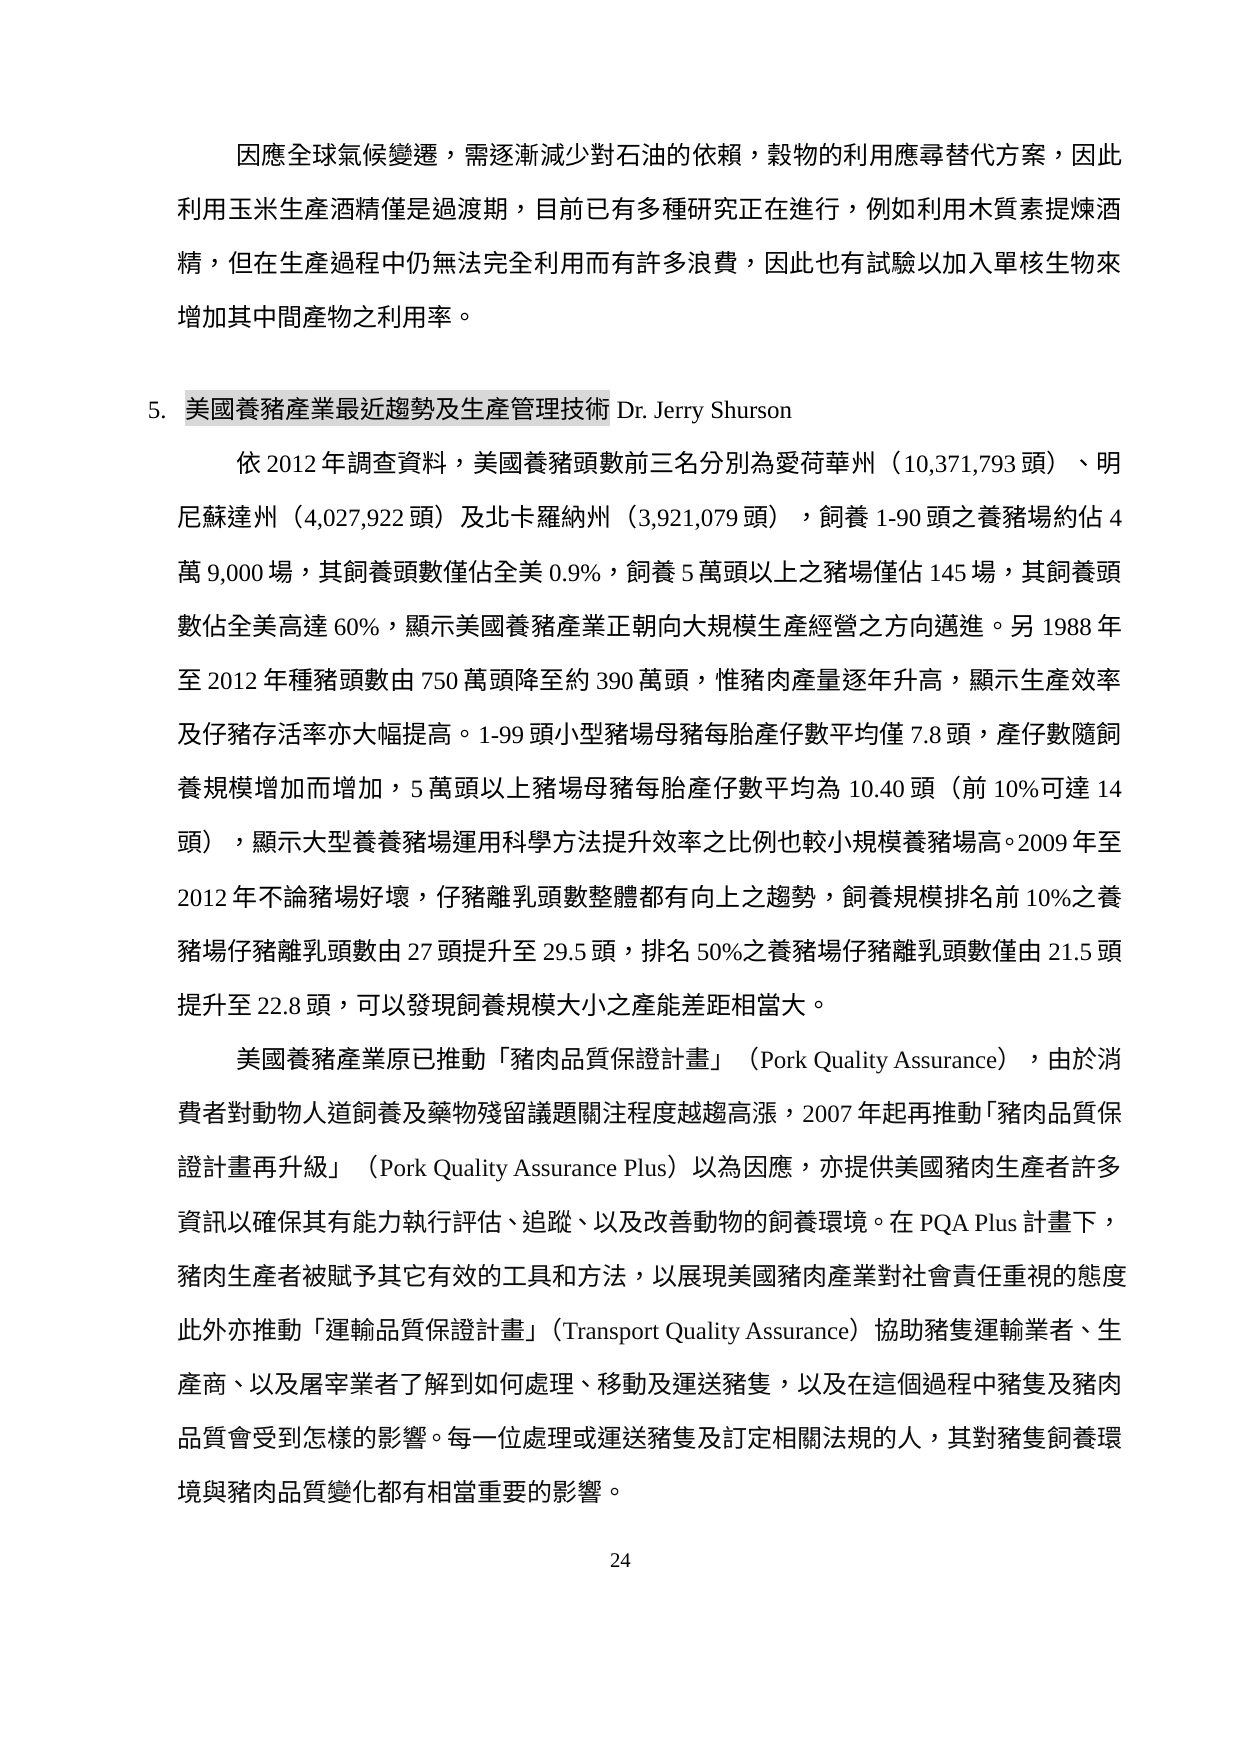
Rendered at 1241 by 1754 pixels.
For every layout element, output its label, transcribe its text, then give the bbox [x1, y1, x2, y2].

text 因應全球氣候變遷，需逐漸減少對石油的依賴，穀物的利用應尋替代方案，因此利用玉米生產酒精僅是過渡期，目前已有多種研究正在進行，例如利用木質素提煉酒精，但在生產過程中仍無法完全利用而有許多浪費，因此也有試驗以加入單核生物來增加其中間產物之利用率。 [177, 121, 1122, 338]
text 美國養豬產業原已推動「豬肉品質保證計畫」（Pork Quality Assurance），由於消費者對動物人道飼養及藥物殘留議題關注程度越趨高漲，2007年起再推動「豬肉品質保證計畫再升級」（Pork Quality Assurance Plus）以為因應，亦提供美國豬肉生產者許多資訊以確保其有能力執行評估、追蹤、以及改善動物的飼養環境。在PQA Plus計畫下，豬肉生產者被賦予其它有效的工具和方法，以展現美國豬肉產業對社會責任重視的態度。此外亦推動「運輸品質保證計畫」（Transport Quality Assurance）協助豬隻運輸業者、生產商、以及屠宰業者了解到如何處理、移動及運送豬隻，以及在這個過程中豬隻及豬肉品質會受到怎樣的影響。每一位處理或運送豬隻及訂定相關法規的人，其對豬隻飼養環境與豬肉品質變化都有相當重要的影響。 [177, 1025, 1122, 1513]
list 美國養豬產業最近趨勢及生產管理技術 Dr. Jerry Shurson [148, 375, 1122, 429]
text 依2012年調查資料，美國養豬頭數前三名分別為愛荷華州（10,371,793頭）、明尼蘇達州（4,027,922頭）及北卡羅納州（3,921,079頭），飼養1-90頭之養豬場約佔4萬9,000場，其飼養頭數僅佔全美0.9%，飼養5萬頭以上之豬場僅佔145場，其飼養頭數佔全美高達60%，顯示美國養豬產業正朝向大規模生產經營之方向邁進。另1988年至2012年種豬頭數由750萬頭降至約390萬頭，惟豬肉產量逐年升高，顯示生產效率及仔豬存活率亦大幅提高。1-99頭小型豬場母豬每胎產仔數平均僅7.8頭，產仔數隨飼養規模增加而增加，5萬頭以上豬場母豬每胎產仔數平均為10.40頭（前10%可達14頭），顯示大型養養豬場運用科學方法提升效率之比例也較小規模養豬場高。2009年至2012年不論豬場好壞，仔豬離乳頭數整體都有向上之趨勢，飼養規模排名前10%之養豬場仔豬離乳頭數由27頭提升至29.5頭，排名50%之養豬場仔豬離乳頭數僅由21.5頭提升至22.8頭，可以發現飼養規模大小之產能差距相當大。 [177, 429, 1122, 1025]
